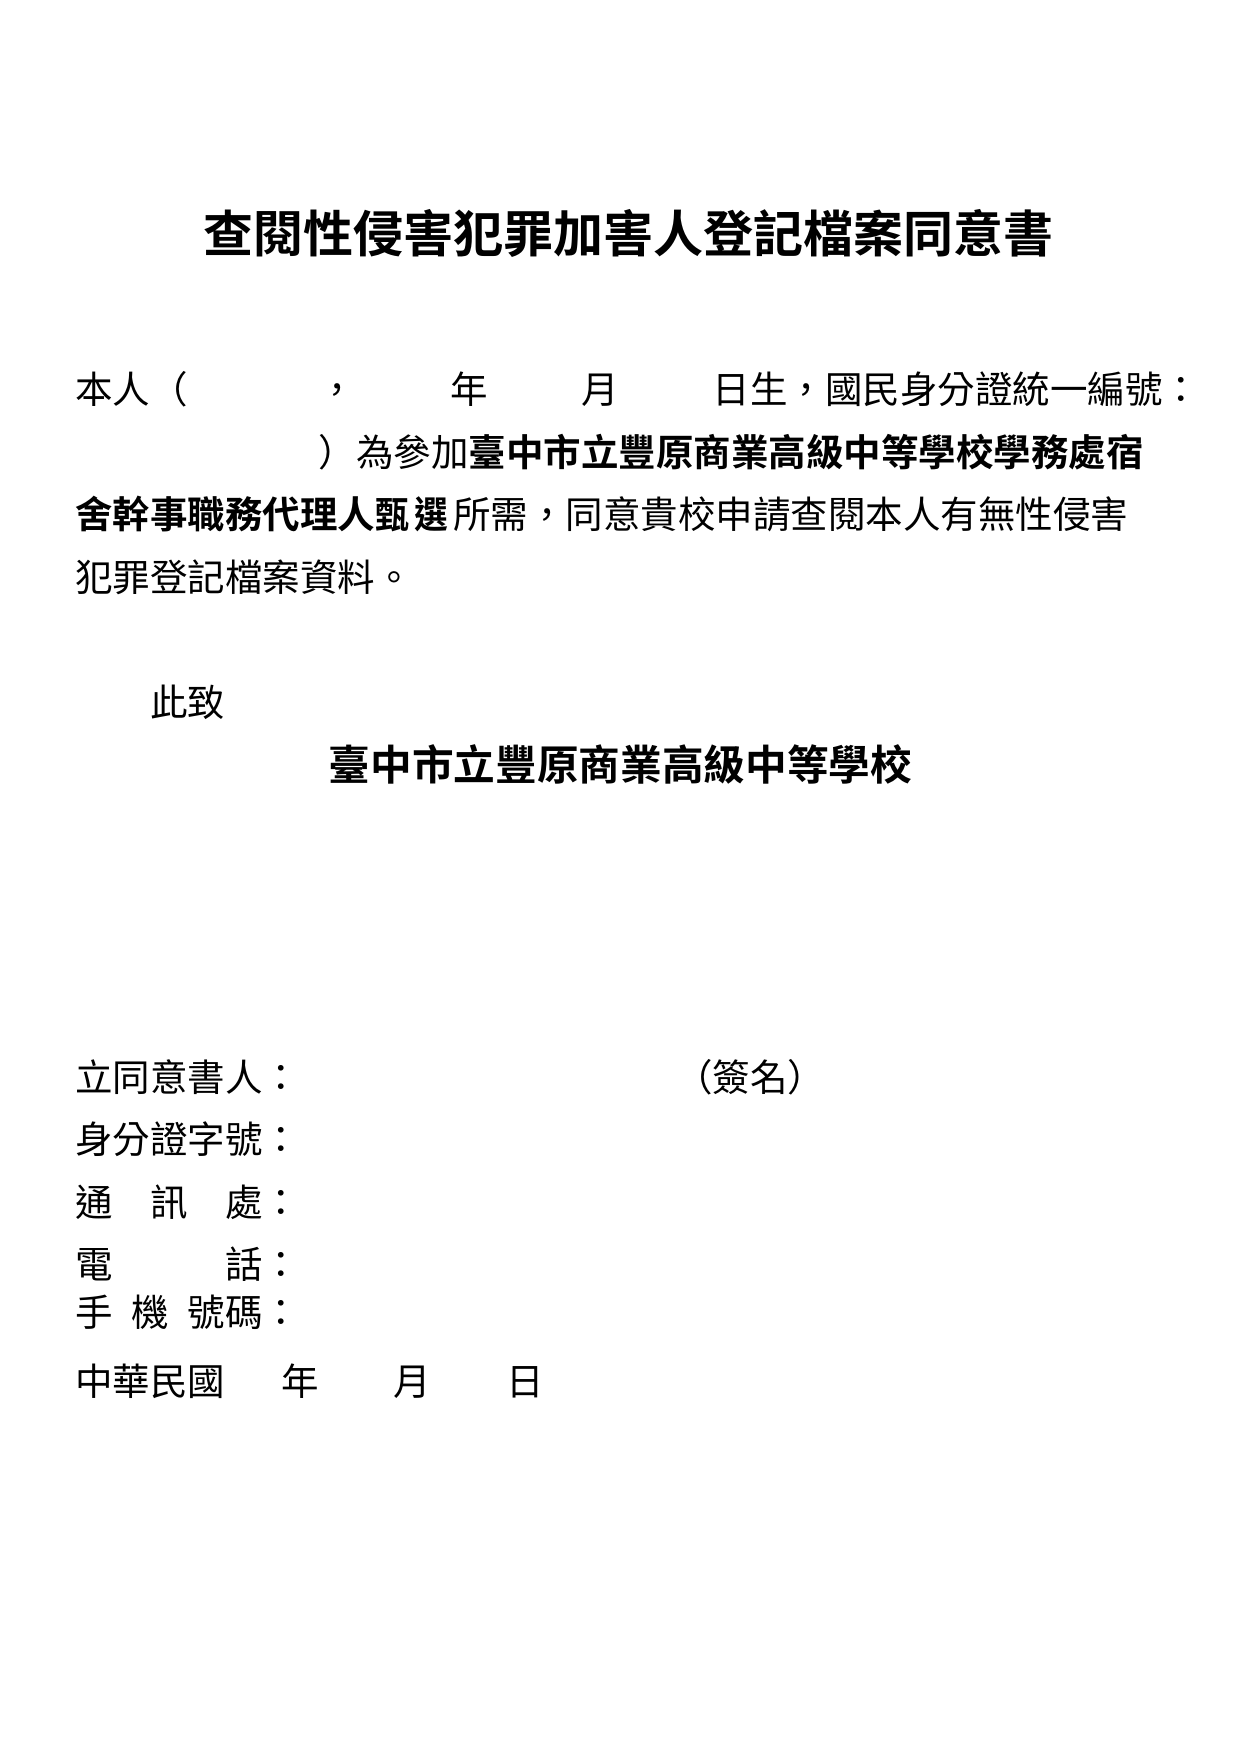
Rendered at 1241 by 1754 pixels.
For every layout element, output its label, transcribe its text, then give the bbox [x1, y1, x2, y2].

text 本人（ ， 年 月 日生，國民身分證統一編號： ）為參加臺中市立豐原商業高級中等學校學務處宿舍幹事職務代理人甄選所需，同意貴校申請查閱本人有無性侵害犯罪登記檔案資料。 [75, 346, 1165, 596]
text 身分證字號： [75, 1096, 1165, 1158]
text 此致 [75, 658, 1165, 721]
text 通 訊 處： [75, 1158, 1165, 1221]
text 電 話： [75, 1221, 1165, 1283]
text 立同意書人： （簽名） [75, 1033, 1165, 1096]
text 手 機 號碼： [75, 1283, 1165, 1337]
text 臺中市立豐原商業高級中等學校 [75, 721, 1165, 783]
text 中華民國 年 月 日 [75, 1337, 1165, 1400]
text 查閱性侵害犯罪加害人登記檔案同意書 [75, 158, 1181, 283]
